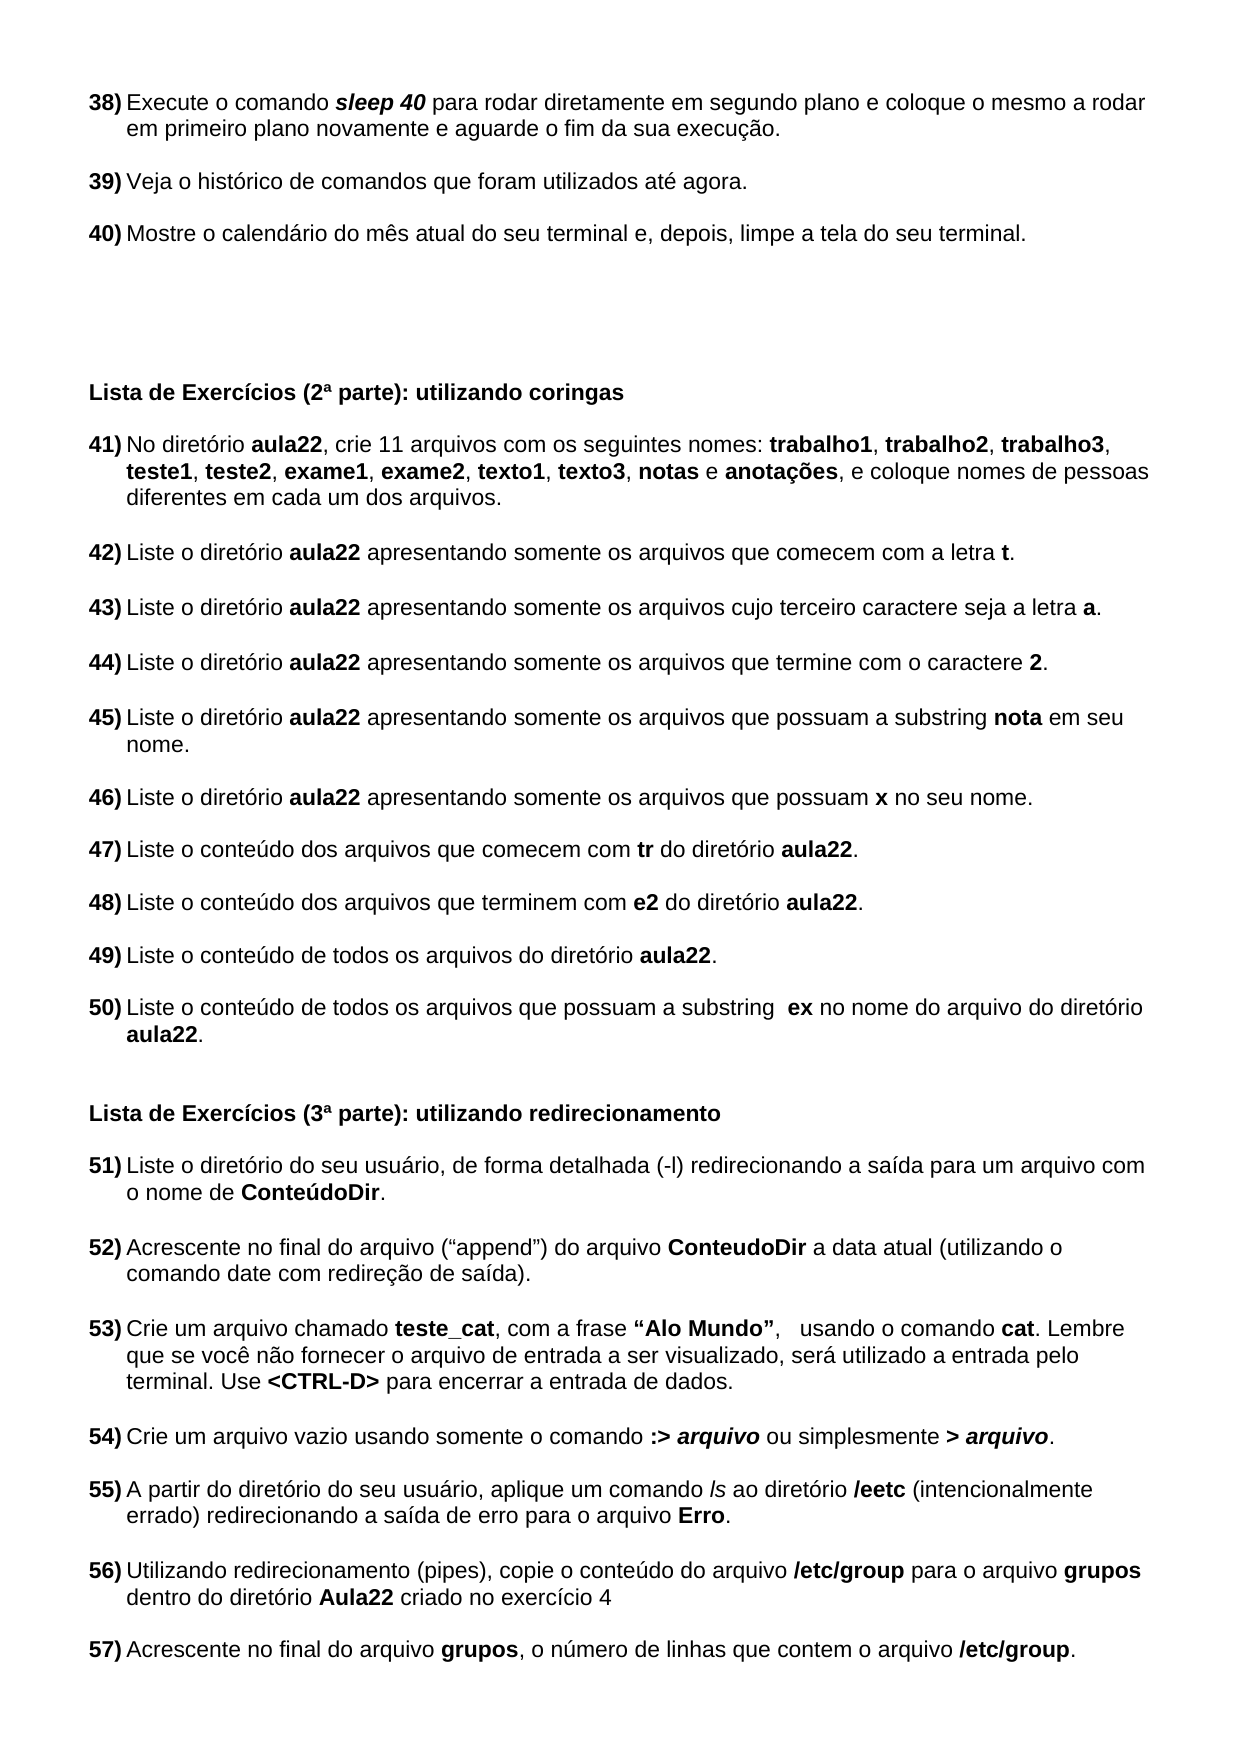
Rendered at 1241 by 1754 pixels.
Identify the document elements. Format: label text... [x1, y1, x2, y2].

list No diretório aula22, crie 11 arquivos com os seguintes nomes: trabalho1, trabalho2, trabalho3, teste1, teste2, exame1, exame2, texto1, texto3, notas e anotações, e coloque nomes de pessoas diferentes em cada um dos arquivos. [89, 431, 1152, 539]
text Lista de Exercícios (2ª parte): utilizando coringas [89, 378, 1152, 405]
list Liste o conteúdo de todos os arquivos que possuam a substring ex no nome do arquivo do diretório aula22. [89, 994, 1152, 1047]
list Acrescente no final do arquivo (“append”) do arquivo ConteudoDir a data atual (utilizando o comando date com redireção de saída). [89, 1234, 1152, 1315]
list Liste o conteúdo de todos os arquivos do diretório aula22. [89, 942, 1152, 968]
text Lista de Exercícios (3ª parte): utilizando redirecionamento [89, 1100, 1152, 1126]
list Liste o diretório aula22 apresentando somente os arquivos que comecem com a letra t. [89, 539, 1152, 594]
list Liste o diretório do seu usuário, de forma detalhada (-l) redirecionando a saída para um arquivo com o nome de ConteúdoDir. [89, 1152, 1152, 1234]
list Liste o diretório aula22 apresentando somente os arquivos cujo terceiro caractere seja a letra a. [89, 594, 1152, 649]
list Mostre o calendário do mês atual do seu terminal e, depois, limpe a tela do seu terminal. [89, 220, 1152, 247]
list A partir do diretório do seu usuário, aplique um comando ls ao diretório /eetc (intencionalmente errado) redirecionando a saída de erro para o arquivo Erro. [89, 1476, 1152, 1557]
list Liste o diretório aula22 apresentando somente os arquivos que possuam x no seu nome. [89, 783, 1152, 810]
list Liste o diretório aula22 apresentando somente os arquivos que possuam a substring nota em seu nome. [89, 704, 1152, 757]
list Veja o histórico de comandos que foram utilizados até agora. [89, 168, 1152, 194]
list Crie um arquivo chamado teste_cat, com a frase “Alo Mundo”, usando o comando cat. Lembre que se você não fornecer o arquivo de entrada a ser visualizado, será utilizado a entrada pelo terminal. Use <CTRL-D> para encerrar a entrada de dados. [89, 1315, 1152, 1423]
list Liste o conteúdo dos arquivos que terminem com e2 do diretório aula22. [89, 889, 1152, 915]
list Utilizando redirecionamento (pipes), copie o conteúdo do arquivo /etc/group para o arquivo grupos dentro do diretório Aula22 criado no exercício 4 [89, 1557, 1152, 1610]
list Crie um arquivo vazio usando somente o comando :> arquivo ou simplesmente > arquivo. [89, 1423, 1152, 1449]
list Liste o diretório aula22 apresentando somente os arquivos que termine com o caractere 2. [89, 649, 1152, 704]
list Execute o comando sleep 40 para rodar diretamente em segundo plano e coloque o mesmo a rodar em primeiro plano novamente e aguarde o fim da sua execução. [89, 89, 1152, 141]
list Acrescente no final do arquivo grupos, o número de linhas que contem o arquivo /etc/group. [89, 1636, 1152, 1663]
list Liste o conteúdo dos arquivos que comecem com tr do diretório aula22. [89, 836, 1152, 862]
